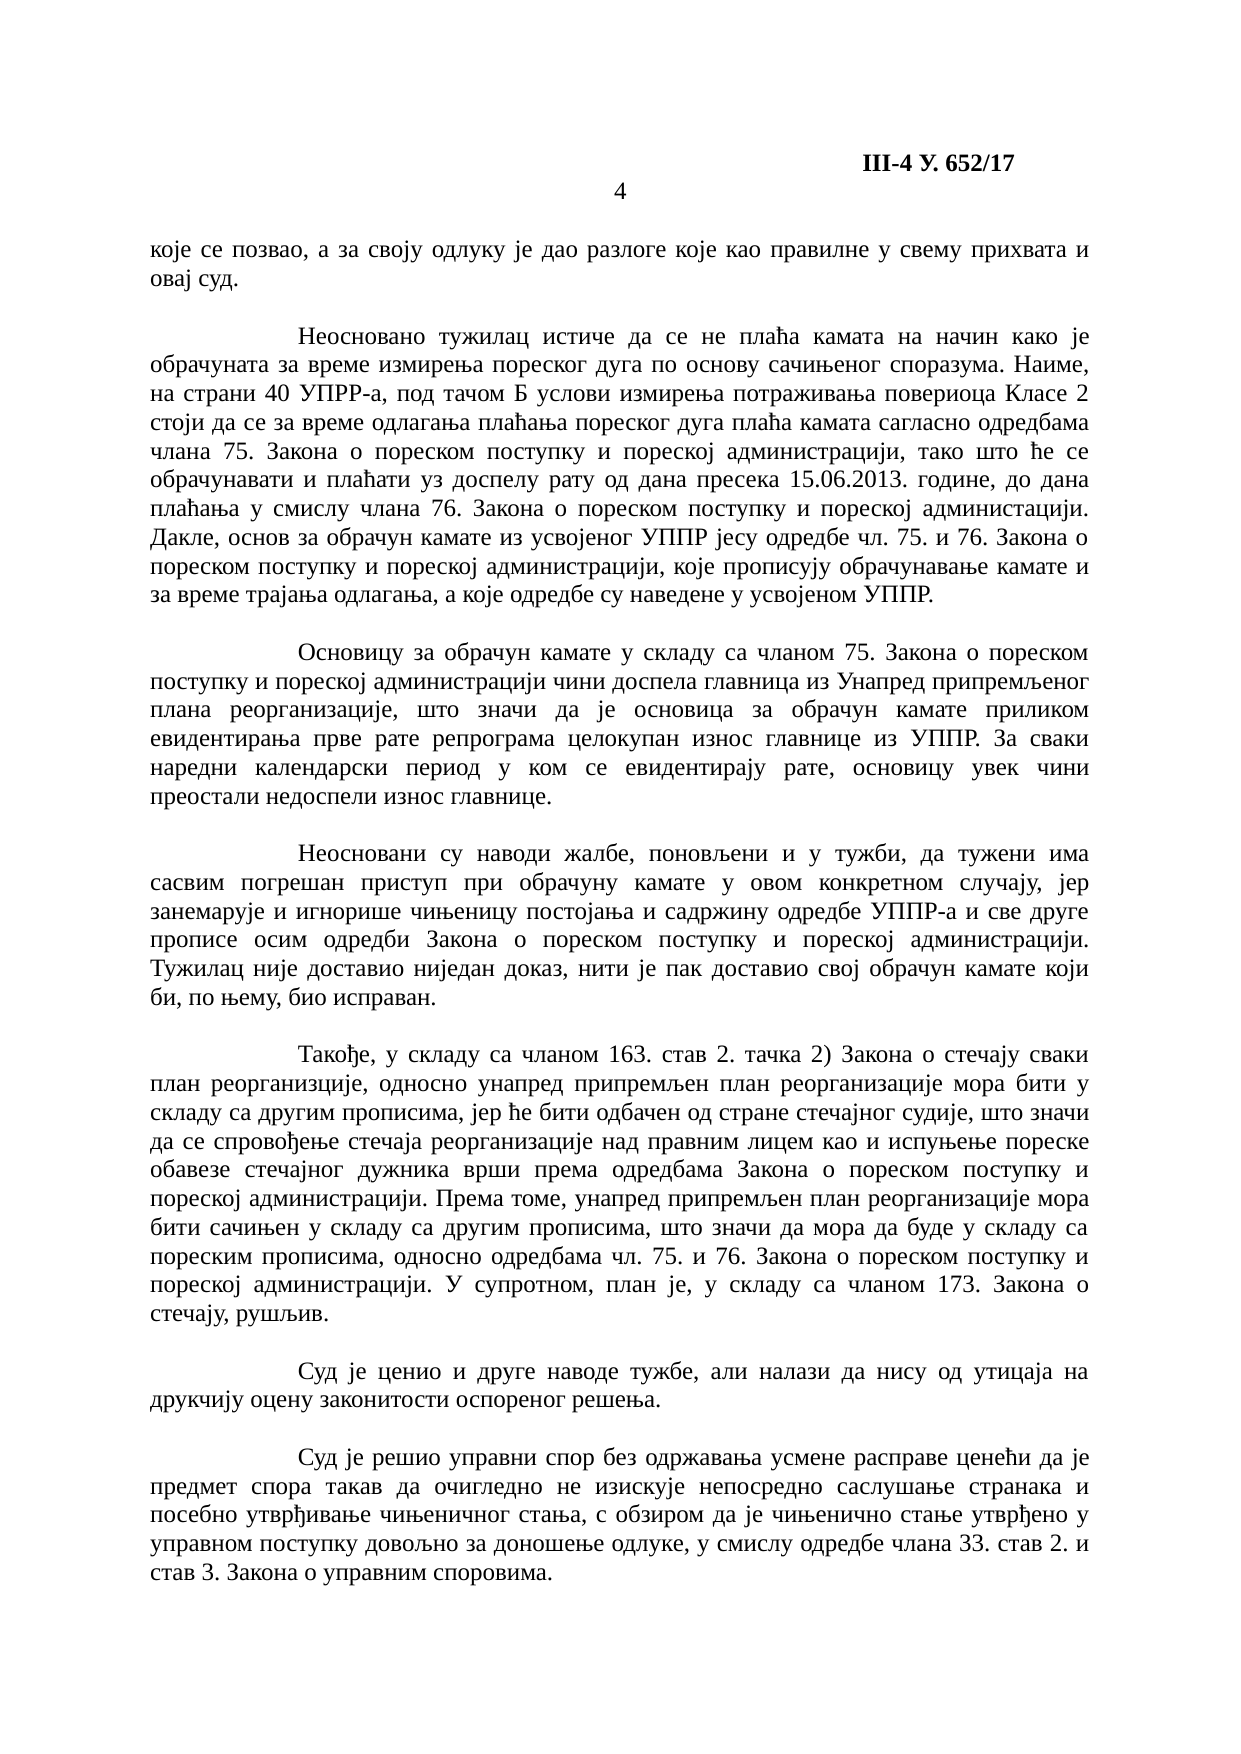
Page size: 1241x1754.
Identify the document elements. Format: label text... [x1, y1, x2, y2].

text Суд је решио управни спор без одржавања усмене расправе ценећи да је предмет спора такав да очигледно не изискује непосредно саслушање странака и посебно утврђивање чињеничног стања, с обзиром да је чињенично стање утврђено у управном поступку довољно за доношење одлуке, у смислу одредбе члана 33. став 2. и став 3. Закона о управним споровима. [150, 1442, 1090, 1586]
text Основицу за обрачун камате у складу са чланом 75. Закона о пореском поступку и пореској администрацији чини доспела главница из Унапред припремљеног плана реорганизације, што значи да је основица за обрачун камате приликом евидентирања прве рате репрограма целокупан износ главнице из УППР. За сваки наредни календарски период у ком се евидентирају рате, основицу увек чини преостали недоспели износ главнице. [150, 637, 1090, 809]
text Неосновани су наводи жалбе, поновљени и у тужби, да тужени има сасвим погрешан приступ при обрачуну камате у овом конкретном случају, јер занемарује и игнорише чињеницу постојања и садржину одредбе УППР-а и све друге прописе осим одредби Закона о пореском поступку и пореској администрацији. Тужилац није доставио ниједан доказ, нити је пак доставио свој обрачун камате који би, по њему, био исправан. [150, 838, 1090, 1011]
text Суд је ценио и друге наводе тужбе, али налази да нису од утицаја на друкчију оцену законитости оспореног решења. [150, 1356, 1090, 1413]
text које се позвао, а за своју одлуку је дао разлоге које као правилне у свему прихвата и овај суд. [150, 234, 1090, 292]
text Такође, у складу са чланом 163. став 2. тачка 2) Закона о стечају сваки план реорганизције, односно унапред припремљен план реорганизације мора бити у складу са другим прописима, јер ће бити одбачен од стране стечајног судије, што значи да се спровођење стечаја реорганизације над правним лицем као и испуњење пореске обавезе стечајног дужника врши према одредбама Закона о пореском поступку и пореској администрацији. Према томе, унапред припремљен план реорганизације мора бити сачињен у складу са другим прописима, што значи да мора да буде у складу са пореским прописима, односно одредбама чл. 75. и 76. Закона о пореском поступку и пореској администрацији. У супротном, план је, у складу са чланом 173. Закона о стечају, рушљив. [150, 1039, 1090, 1327]
text Неосновано тужилац истиче да се не плаћа камата на начин како је обрачуната за време измирења пореског дуга по основу сачињеног споразума. Наиме, на страни 40 УПРР-а, под тачом Б услови измирења потраживања повериоца Класе 2 стоји да се за време одлагања плаћања пореског дуга плаћа камата сагласно одредбама члана 75. Закона о пореском поступку и пореској администрацији, тако што ће се обрачунавати и плаћати уз доспелу рату од дана пресека 15.06.2013. године, до дана плаћања у смислу члана 76. Закона о пореском поступку и пореској администацији. Дакле, основ за обрачун камате из усвојеног УППР јесу одредбе чл. 75. и 76. Закона о пореском поступку и пореској администрацији, које прописују обрачунавање камате и за време трајања одлагања, а које одредбе су наведене у усвојеном УППР. [150, 321, 1090, 608]
